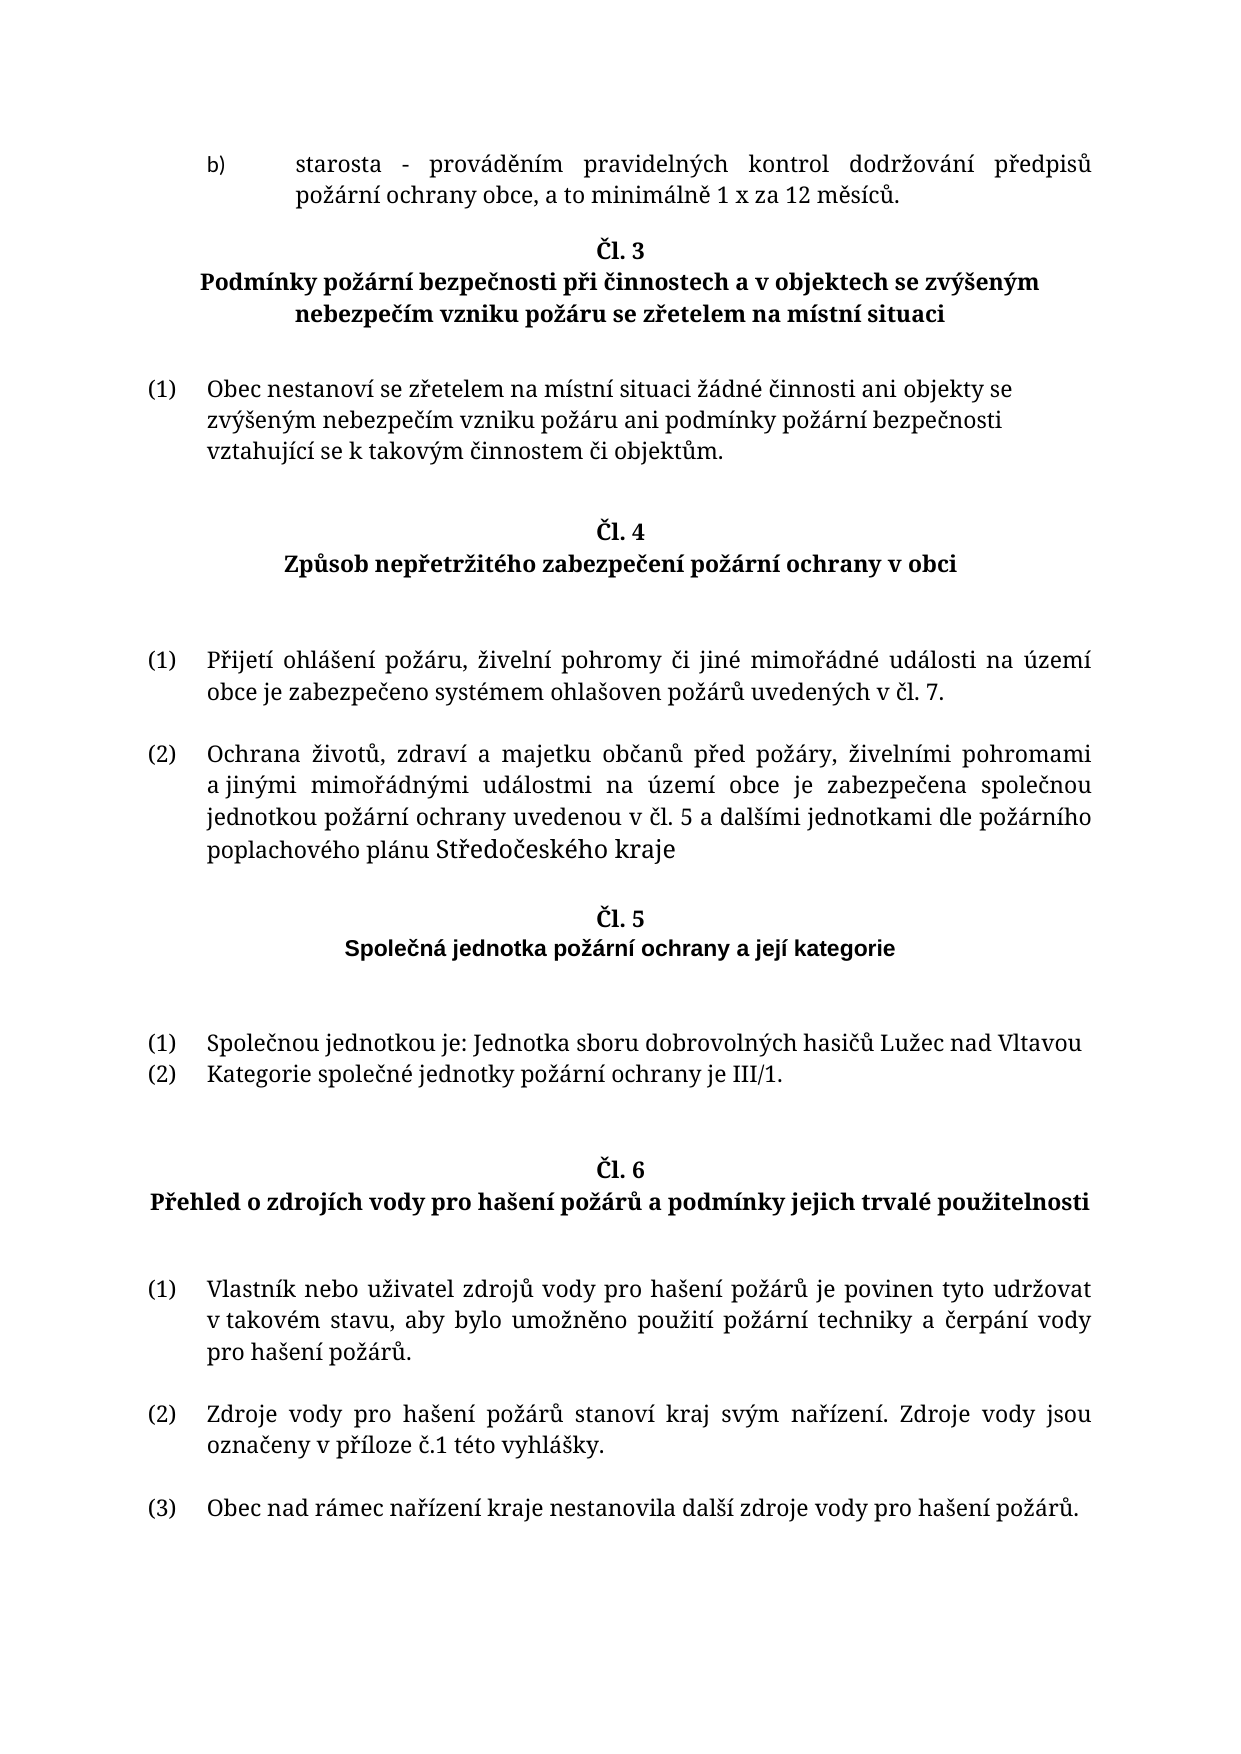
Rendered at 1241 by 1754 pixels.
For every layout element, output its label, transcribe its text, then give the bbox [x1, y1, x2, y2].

list Přijetí ohlášení požáru, živelní pohromy či jiné mimořádné události na území obce je zabezpečeno systémem ohlašoven požárů uvedených v čl. 7. [148, 644, 1093, 707]
subtitle Čl. 5 Společná jednotka požární ochrany a její kategorie [148, 903, 1093, 961]
text (2) Ochrana životů, zdraví a majetku občanů před požáry, živelními pohromami a jinými mimořádnými událostmi na území obce je zabezpečena společnou jednotkou požární ochrany uvedenou v čl. 5 a dalšími jednotkami dle požárního poplachového plánu Středočeského kraje [148, 738, 1093, 866]
subtitle Čl. 3 Podmínky požární bezpečnosti při činnostech a v objektech se zvýšeným nebezpečím vzniku požáru se zřetelem na místní situaci [148, 235, 1093, 329]
list starosta - prováděním pravidelných kontrol dodržování předpisů požární ochrany obce, a to minimálně 1 x za 12 měsíců. [207, 148, 1093, 210]
list Obec nad rámec nařízení kraje nestanovila další zdroje vody pro hašení požárů. [148, 1492, 1093, 1523]
text Čl. 6 Přehled o zdrojích vody pro hašení požárů a podmínky jejich trvalé použitelnosti [148, 1154, 1093, 1217]
subtitle Čl. 4 Způsob nepřetržitého zabezpečení požární ochrany v obci [148, 516, 1093, 579]
list Vlastník nebo uživatel zdrojů vody pro hašení požárů je povinen tyto udržovat v takovém stavu, aby bylo umožněno použití požární techniky a čerpání vody pro hašení požárů. [148, 1273, 1093, 1367]
list Zdroje vody pro hašení požárů stanoví kraj svým nařízení. Zdroje vody jsou označeny v příloze č.1 této vyhlášky. [148, 1398, 1093, 1461]
list Obec nestanoví se zřetelem na místní situaci žádné činnosti ani objekty se zvýšeným nebezpečím vzniku požáru ani podmínky požární bezpečnosti vztahující se k takovým činnostem či objektům. [148, 373, 1093, 466]
list Kategorie společné jednotky požární ochrany je III/1. [148, 1058, 1093, 1089]
list Společnou jednotkou je: Jednotka sboru dobrovolných hasičů Lužec nad Vltavou [148, 1027, 1093, 1058]
